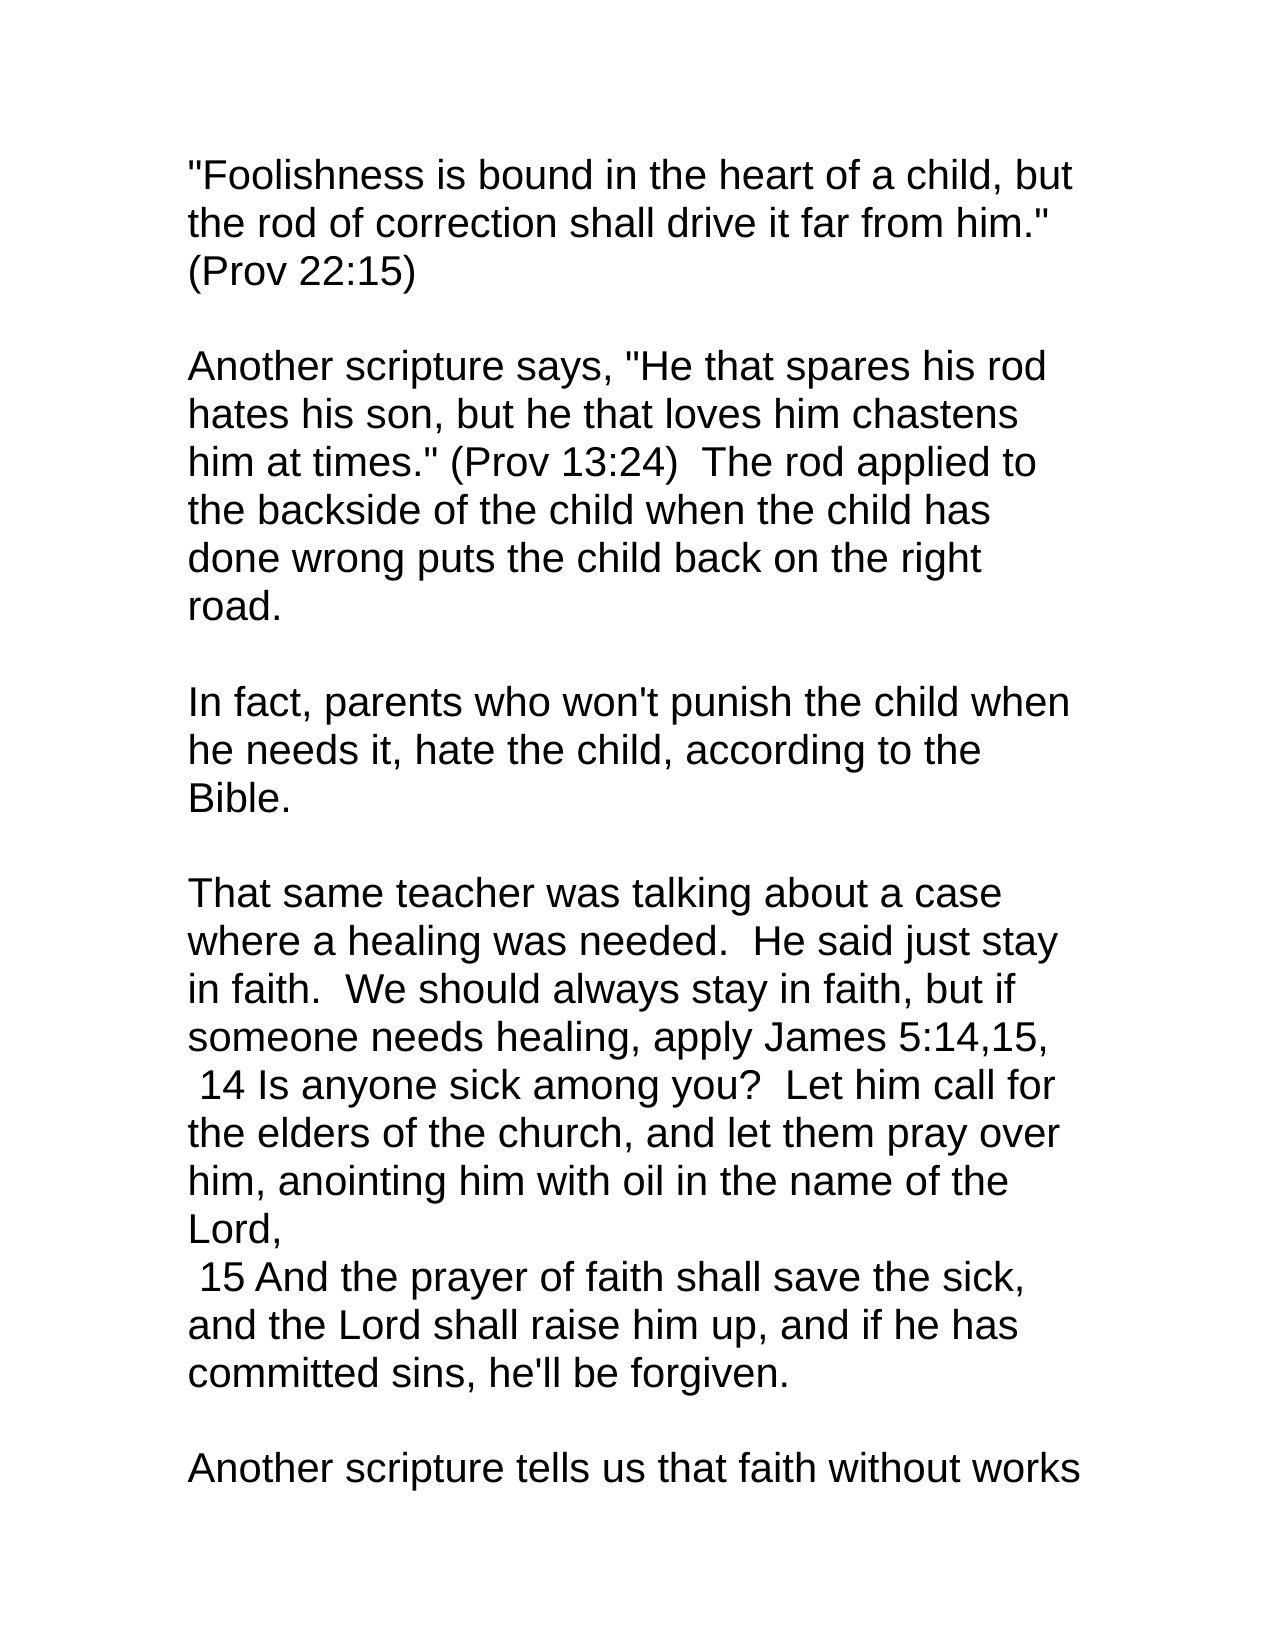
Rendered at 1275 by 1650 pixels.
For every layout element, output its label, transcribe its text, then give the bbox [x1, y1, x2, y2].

text 15 And the prayer of faith shall save the sick, and the Lord shall raise him up, and if he has committed sins, he'll be forgiven. [187, 1252, 1087, 1396]
text Another scripture says, "He that spares his rod hates his son, but he that loves him chastens him at times." (Prov 13:24) The rod applied to the backside of the child when the child has done wrong puts the child back on the right road. [187, 342, 1087, 629]
text "Foolishness is bound in the heart of a child, but the rod of correction shall drive it far from him." (Prov 22:15) [187, 150, 1087, 294]
text That same teacher was talking about a case where a healing was needed. He said just stay in faith. We should always stay in faith, but if someone needs healing, apply James 5:14,15, [187, 869, 1087, 1060]
text Another scripture tells us that faith without works [187, 1444, 1087, 1492]
text 14 Is anyone sick among you? Let him call for the elders of the church, and let them pray over him, anointing him with oil in the name of the Lord, [187, 1060, 1087, 1252]
text In fact, parents who won't punish the child when he needs it, hate the child, according to the Bible. [187, 677, 1087, 821]
